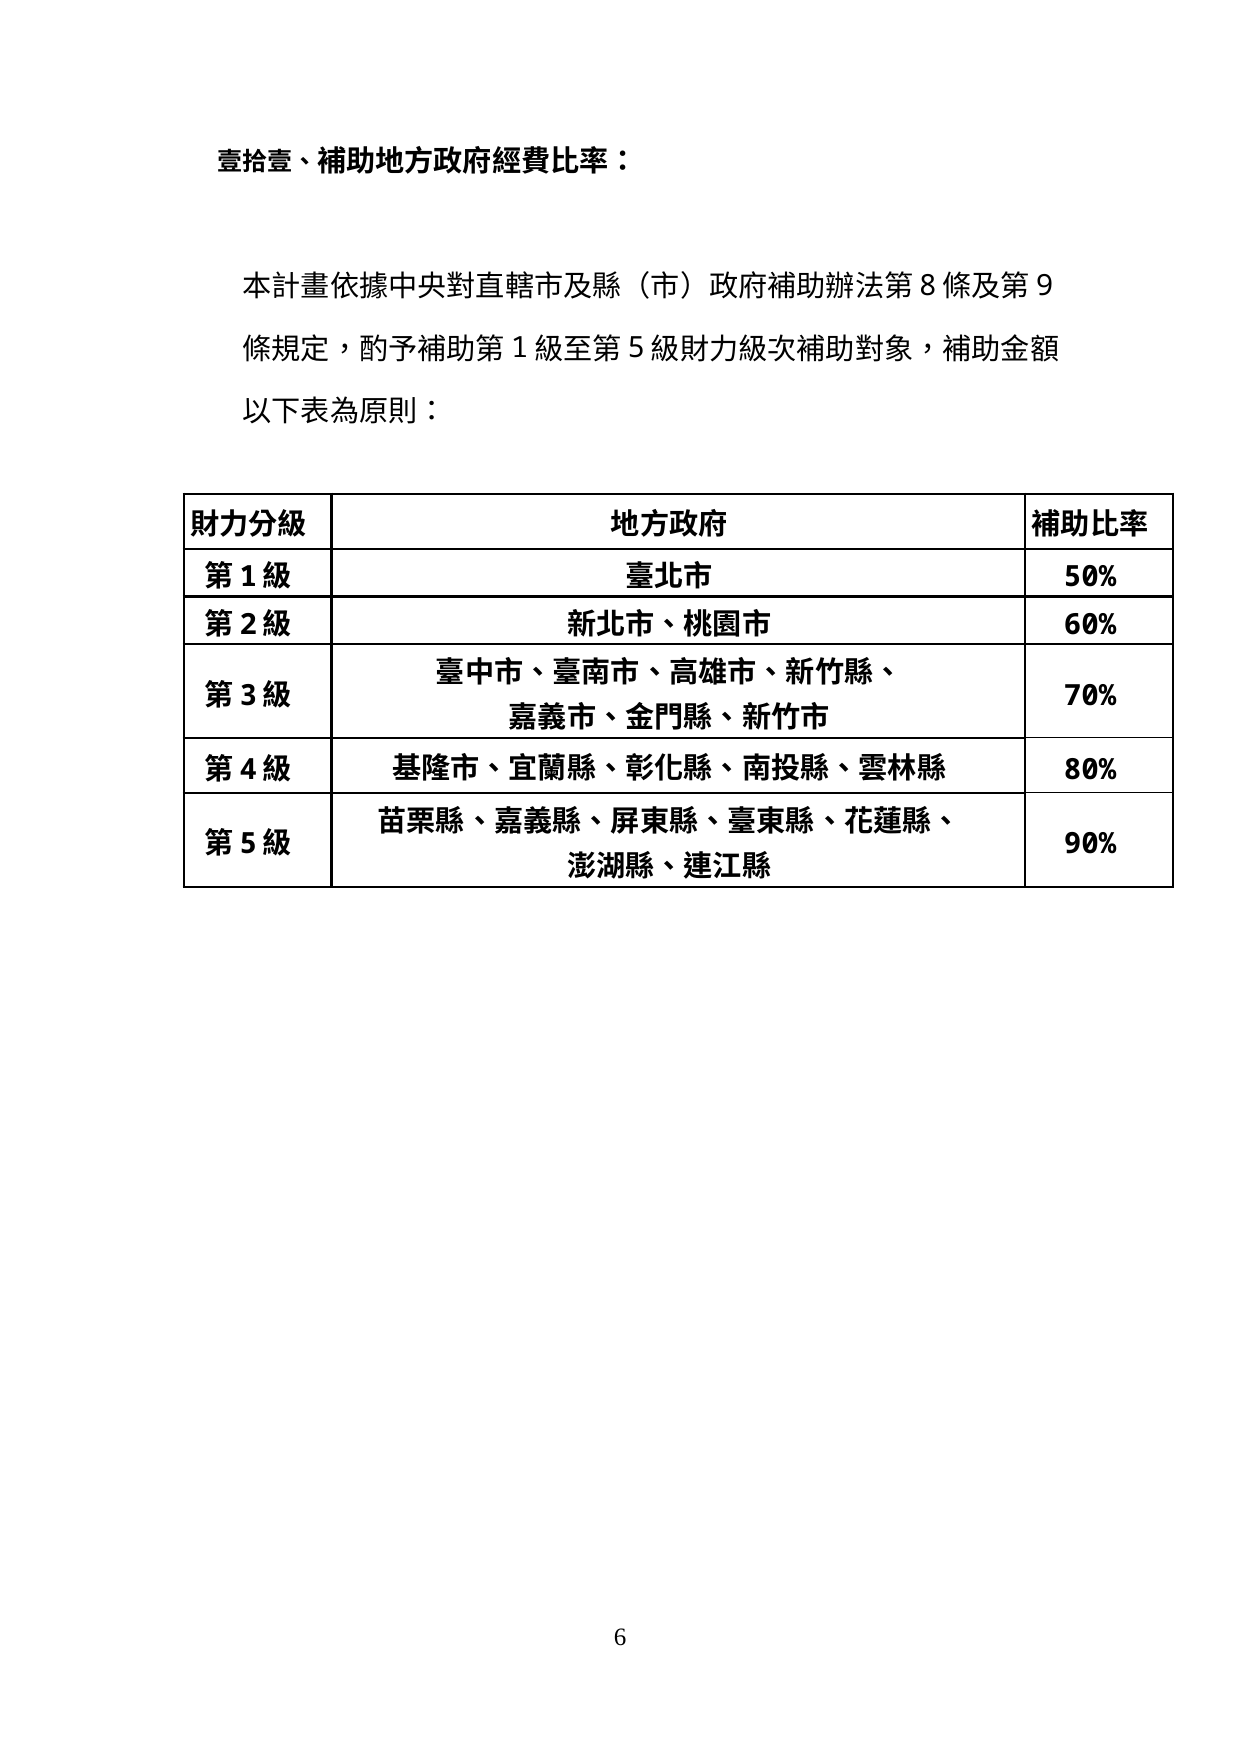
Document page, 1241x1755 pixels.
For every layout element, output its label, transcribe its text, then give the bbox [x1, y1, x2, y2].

table_cell 臺中市、臺南市、高雄市、新竹縣、 嘉義市、金門縣、新竹市 [333, 645, 1024, 737]
table_cell 80% [1026, 738, 1172, 792]
table_header 財力分級 [185, 495, 330, 547]
table_cell 第3級 [185, 645, 330, 737]
table_cell 臺北市 [333, 550, 1024, 595]
table_cell 90% [1026, 793, 1172, 886]
text 本計畫依據中央對直轄市及縣（市）政府補助辦法第8條及第9條規定，酌予補助第1級至第5級財力級次補助對象，補助金額以下表為原則： [242, 242, 1062, 430]
table_cell 第5級 [185, 794, 330, 886]
table_header 補助比率 [1026, 495, 1172, 547]
table_cell 60% [1026, 598, 1172, 643]
table_cell 70% [1026, 645, 1172, 737]
table_header 地方政府 [333, 495, 1024, 547]
table_cell 第4級 [185, 739, 330, 792]
table_cell 苗栗縣、嘉義縣、屏東縣、臺東縣、花蓮縣、 澎湖縣、連江縣 [333, 794, 1024, 886]
table_cell 新北市、桃園市 [333, 598, 1024, 643]
table_cell 50% [1026, 550, 1172, 595]
table_cell 第2級 [185, 598, 330, 643]
table_cell 基隆市、宜蘭縣、彰化縣、南投縣、雲林縣 [333, 739, 1024, 792]
list 補助地方政府經費比率： [217, 117, 1075, 180]
table_cell 第1級 [185, 550, 330, 595]
